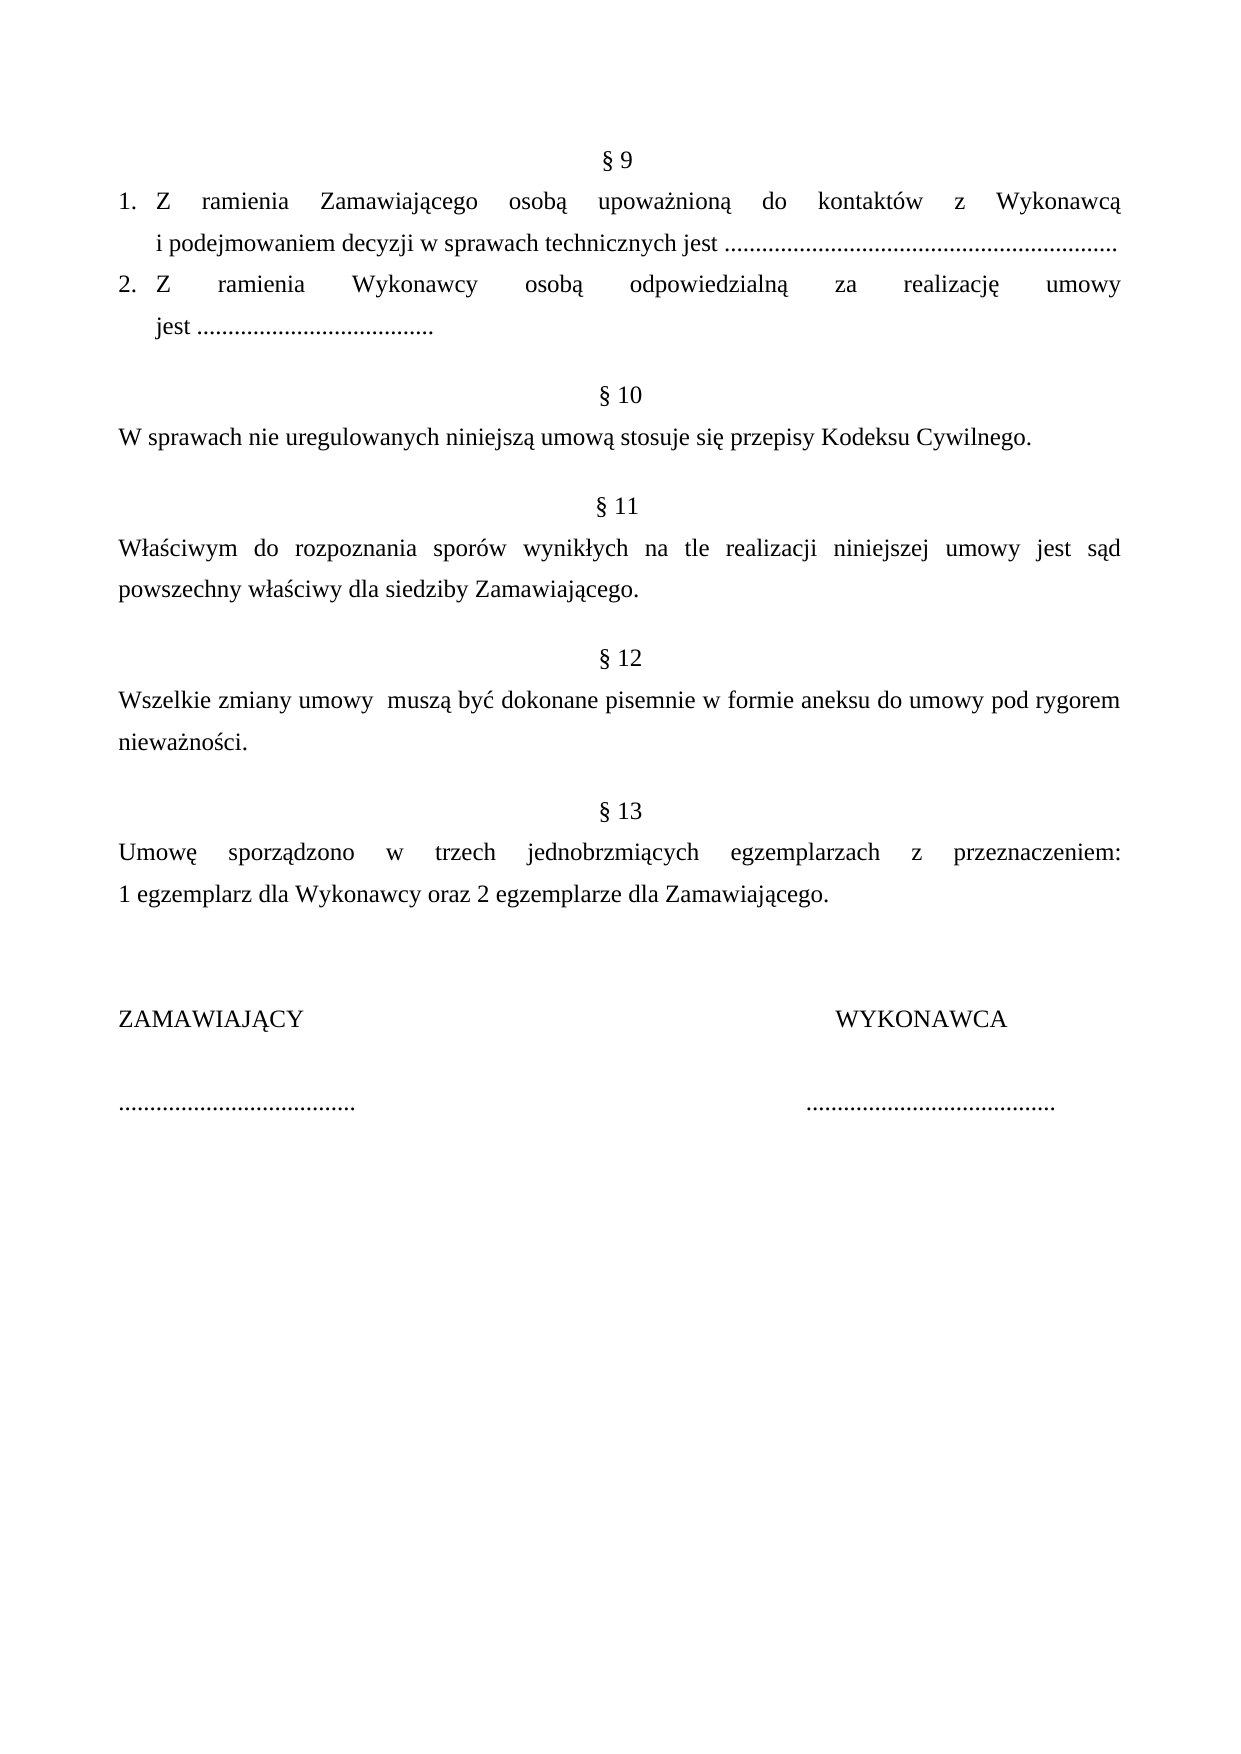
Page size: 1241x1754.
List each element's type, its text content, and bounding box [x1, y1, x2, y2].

text § 12 [118, 644, 1122, 672]
text Właściwym do rozpoznania sporów wynikłych na tle realizacji niniejszej umowy jest sąd powszechny właściwy dla siedziby Zamawiającego. [118, 534, 1122, 603]
text § 11 [118, 492, 1122, 520]
text § 13 [118, 797, 1122, 825]
text § 10 [118, 381, 1122, 409]
text Wszelkie zmiany umowy muszą być dokonane pisemnie w formie aneksu do umowy pod rygorem nieważności. [118, 686, 1122, 755]
text W sprawach nie uregulowanych niniejszą umową stosuje się przepisy Kodeksu Cywilnego. [118, 423, 1122, 451]
text ZAMAWIAJĄCY WYKONAWCA [118, 1005, 1122, 1032]
text Umowę sporządzono w trzech jednobrzmiących egzemplarzach z przeznaczeniem: 1 egzemplarz dla Wykonawcy oraz 2 egzemplarze dla Zamawiającego. [118, 838, 1122, 908]
list Z ramienia Wykonawcy osobą odpowiedzialną za realizację umowy jest ...................................... [118, 271, 1122, 340]
list Z ramienia Zamawiającego osobą upoważnioną do kontaktów z Wykonawcą i podejmowaniem decyzji w sprawach technicznych jest ............................................................... [118, 187, 1122, 257]
text § 9 [118, 146, 1122, 173]
text ...................................... ........................................ [118, 1088, 1122, 1116]
